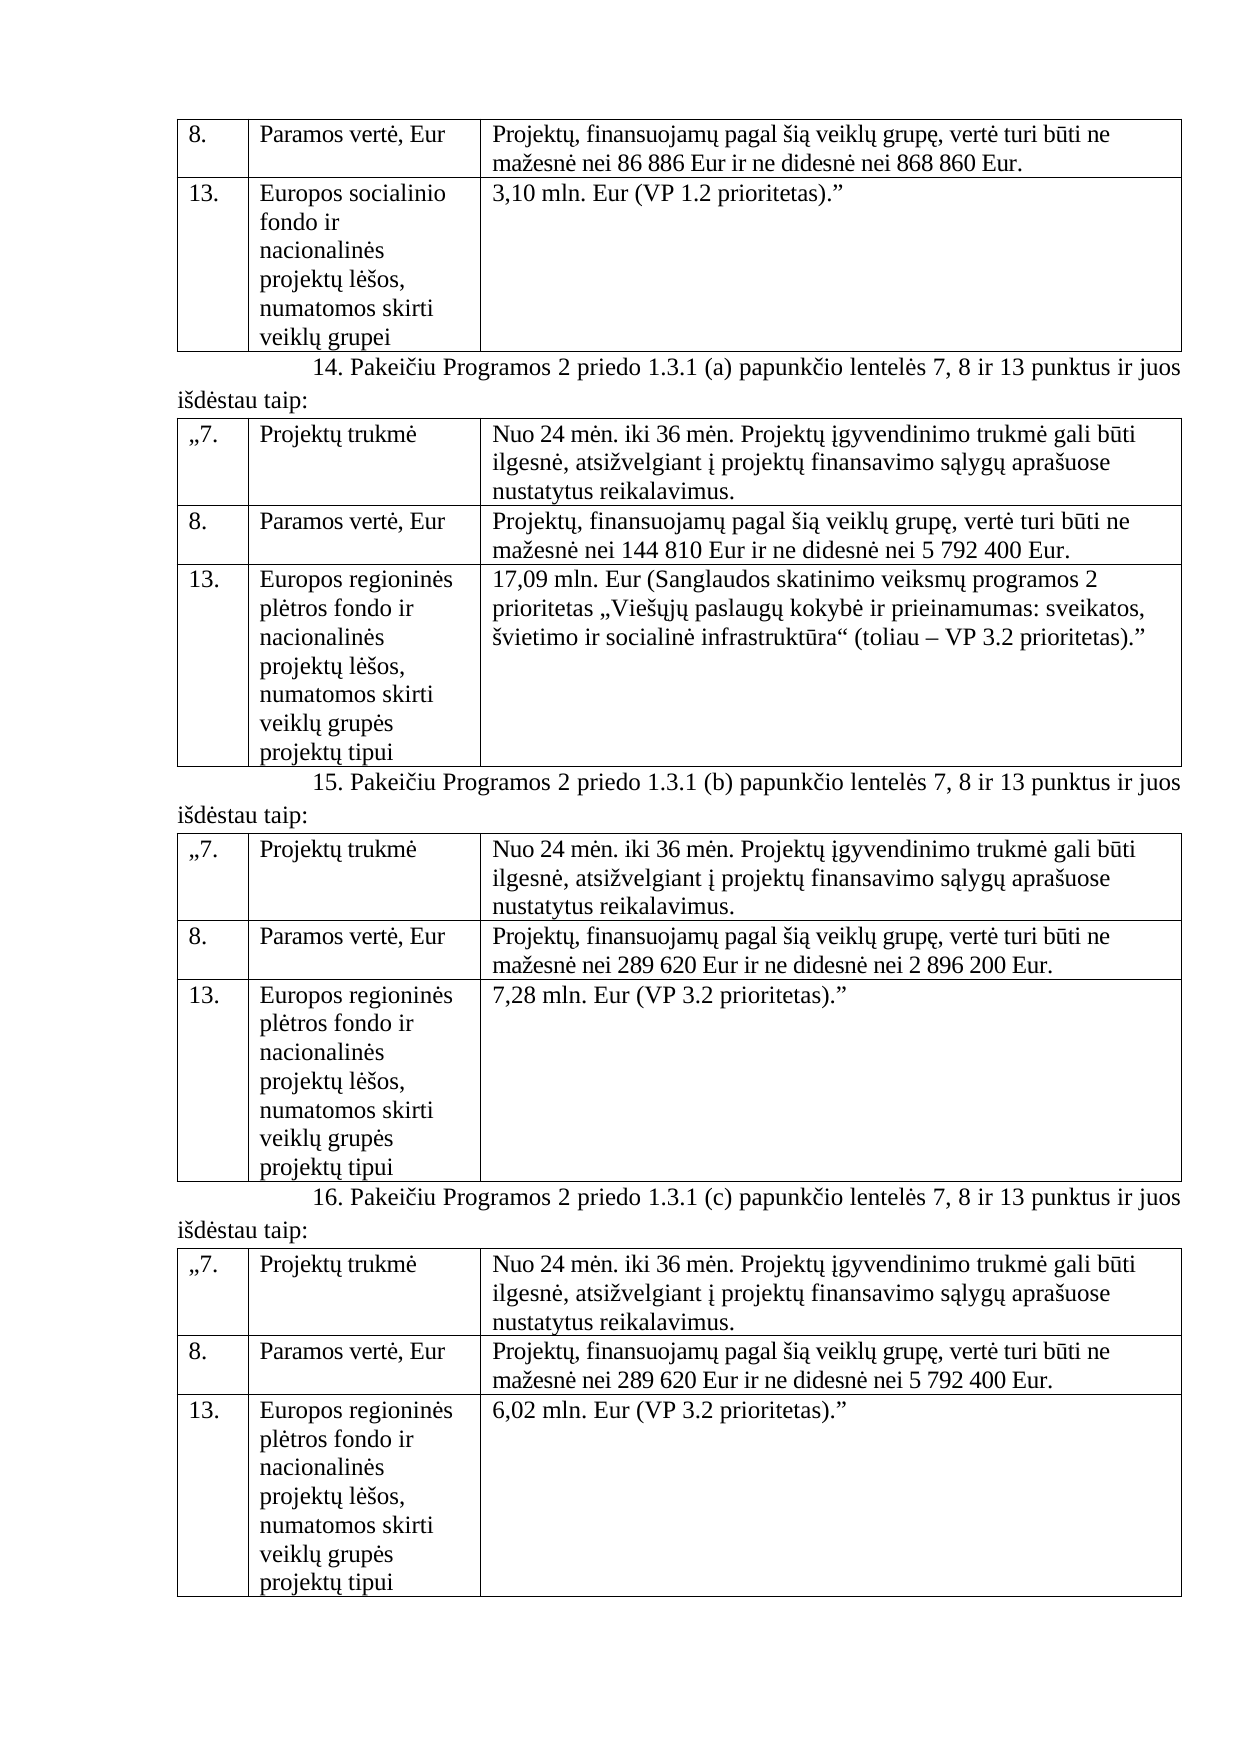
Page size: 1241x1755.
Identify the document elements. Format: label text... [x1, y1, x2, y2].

table_header „7. [178, 419, 248, 505]
table_cell 13. [178, 980, 248, 1181]
text 15. Pakeičiu Programos 2 priedo 1.3.1 (b) papunkčio lentelės 7, 8 ir 13 punktus ir juos išdėstau taip: [177, 767, 1182, 829]
table_cell 8. [178, 506, 248, 563]
table_header Projektų trukmė [249, 419, 480, 505]
table_cell 8. [178, 1336, 248, 1394]
table_cell 13. [178, 565, 248, 766]
text 14. Pakeičiu Programos 2 priedo 1.3.1 (a) papunkčio lentelės 7, 8 ir 13 punktus ir juos išdėstau taip: [177, 352, 1182, 413]
table_cell Paramos vertė, Eur [249, 120, 480, 177]
table_cell 6,02 mln. Eur (VP 3.2 prioritetas).” [481, 1395, 1181, 1596]
table_cell 8. [178, 120, 248, 177]
table_cell Projektų, finansuojamų pagal šią veiklų grupę, vertė turi būti ne mažesnė nei 144 810 Eur ir ne didesnė nei 5 792 400 Eur. [481, 506, 1181, 563]
table_cell Europos regioninės plėtros fondo ir nacionalinės projektų lėšos, numatomos skirti veiklų grupės projektų tipui [469, 980, 480, 1181]
table_cell Paramos vertė, Eur [249, 506, 480, 563]
table_cell 13. [178, 178, 248, 351]
table_header Projektų trukmė [249, 834, 480, 920]
table_cell 3,10 mln. Eur (VP 1.2 prioritetas).” [481, 178, 1181, 351]
table_cell 17,09 mln. Eur (Sanglaudos skatinimo veiksmų programos 2 prioritetas „Viešųjų paslaugų kokybė ir prieinamumas: sveikatos, švietimo ir socialinė infrastruktūra“ (toliau – VP 3.2 prioritetas).” [481, 565, 1181, 766]
table_header Projektų trukmė [249, 1249, 480, 1335]
table_cell Europos socialinio fondo ir nacionalinės projektų lėšos, numatomos skirti veiklų grupei [469, 178, 480, 351]
table_cell 7,28 mln. Eur (VP 3.2 prioritetas).” [481, 980, 1181, 1181]
table_cell 13. [178, 1395, 248, 1596]
table_cell Paramos vertė, Eur [249, 1336, 480, 1394]
text 16. Pakeičiu Programos 2 priedo 1.3.1 (c) papunkčio lentelės 7, 8 ir 13 punktus ir juos išdėstau taip: [177, 1182, 1182, 1244]
table_header „7. [178, 1249, 248, 1335]
table_cell 8. [178, 921, 248, 979]
table_header „7. [178, 834, 248, 920]
table_cell Europos regioninės plėtros fondo ir nacionalinės projektų lėšos, numatomos skirti veiklų grupės projektų tipui [469, 565, 480, 766]
table_cell Europos regioninės plėtros fondo ir nacionalinės projektų lėšos, numatomos skirti veiklų grupės projektų tipui [469, 1395, 480, 1596]
table_cell Paramos vertė, Eur [249, 921, 480, 979]
